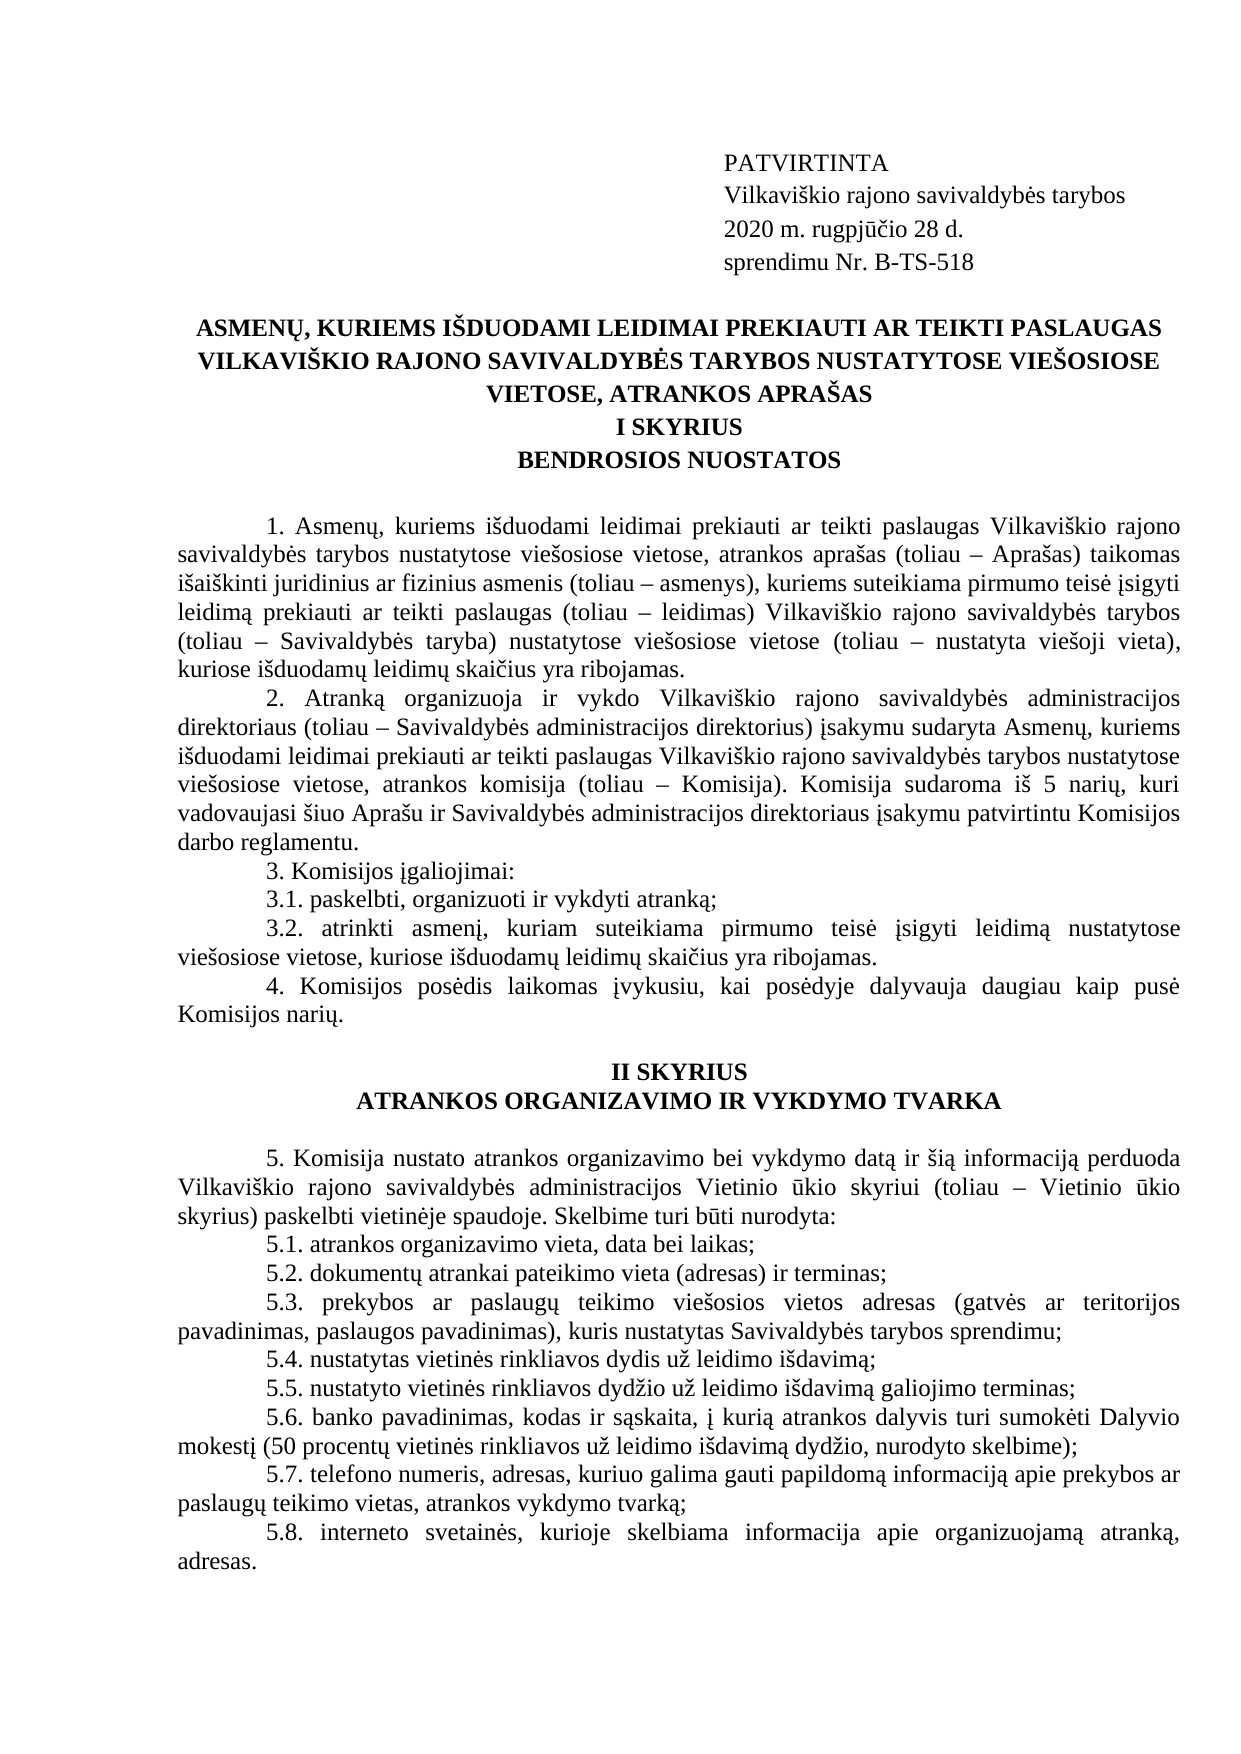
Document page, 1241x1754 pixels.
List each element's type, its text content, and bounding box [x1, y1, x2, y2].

text 3.2. atrinkti asmenį, kuriam suteikiama pirmumo teisė įsigyti leidimą nustatytose viešosiose vietose, kuriose išduodamų leidimų skaičius yra ribojamas. [177, 913, 1181, 971]
text sprendimu Nr. B-TS-518 [177, 247, 1181, 275]
text II SKYRIUS [177, 1057, 1181, 1086]
text 5.8. interneto svetainės, kurioje skelbiama informacija apie organizuojamą atranką, adresas. [177, 1517, 1181, 1574]
text 1. Asmenų, kuriems išduodami leidimai prekiauti ar teikti paslaugas Vilkaviškio rajono savivaldybės tarybos nustatytose viešosiose vietose, atrankos aprašas (toliau – Aprašas) taikomas išaiškinti juridinius ar fizinius asmenis (toliau – asmenys), kuriems suteikiama pirmumo teisė įsigyti leidimą prekiauti ar teikti paslaugas (toliau – leidimas) Vilkaviškio rajono savivaldybės tarybos (toliau – Savivaldybės taryba) nustatytose viešosiose vietose (toliau – nustatyta viešoji vieta), kuriose išduodamų leidimų skaičius yra ribojamas. [177, 511, 1181, 683]
text 5. Komisija nustato atrankos organizavimo bei vykdymo datą ir šią informaciją perduoda Vilkaviškio rajono savivaldybės administracijos Vietinio ūkio skyriui (toliau – Vietinio ūkio skyrius) paskelbti vietinėje spaudoje. Skelbime turi būti nurodyta: [177, 1143, 1181, 1229]
text 5.2. dokumentų atrankai pateikimo vieta (adresas) ir terminas; [177, 1258, 1181, 1287]
text 5.3. prekybos ar paslaugų teikimo viešosios vietos adresas (gatvės ar teritorijos pavadinimas, paslaugos pavadinimas), kuris nustatytas Savivaldybės tarybos sprendimu; [177, 1287, 1181, 1344]
text 2. Atranką organizuoja ir vykdo Vilkaviškio rajono savivaldybės administracijos direktoriaus (toliau – Savivaldybės administracijos direktorius) įsakymu sudaryta Asmenų, kuriems išduodami leidimai prekiauti ar teikti paslaugas Vilkaviškio rajono savivaldybės tarybos nustatytose viešosiose vietose, atrankos komisija (toliau – Komisija). Komisija sudaroma iš 5 narių, kuri vadovaujasi šiuo Aprašu ir Savivaldybės administracijos direktoriaus įsakymu patvirtintu Komisijos darbo reglamentu. [177, 683, 1181, 856]
text 3.1. paskelbti, organizuoti ir vykdyti atranką; [177, 884, 1181, 913]
text 5.5. nustatyto vietinės rinkliavos dydžio už leidimo išdavimą galiojimo terminas; [177, 1373, 1181, 1402]
text I SKYRIUS [177, 412, 1181, 441]
text ASMENŲ, KURIEMS IŠDUODAMI LEIDIMAI PREKIAUTI AR TEIKTI PASLAUGAS VILKAVIŠKIO RAJONO SAVIVALDYBĖS TARYBOS NUSTATYTOSE VIEŠOSIOSE VIETOSE, ATRANKOS APRAŠAS [177, 313, 1181, 407]
text BENDROSIOS NUOSTATOS [177, 445, 1181, 473]
text 3. Komisijos įgaliojimai: [177, 856, 1181, 884]
text 5.6. banko pavadinimas, kodas ir sąskaita, į kurią atrankos dalyvis turi sumokėti Dalyvio mokestį (50 procentų vietinės rinkliavos už leidimo išdavimą dydžio, nurodyto skelbime); [177, 1402, 1181, 1459]
text 5.1. atrankos organizavimo vieta, data bei laikas; [177, 1229, 1181, 1258]
text 2020 m. rugpjūčio 28 d. [177, 214, 1181, 242]
text 5.4. nustatytas vietinės rinkliavos dydis už leidimo išdavimą; [177, 1344, 1181, 1373]
text Vilkaviškio rajono savivaldybės tarybos [177, 181, 1181, 209]
text ATRANKOS ORGANIZAVIMO IR VYKDYMO TVARKA [177, 1086, 1181, 1114]
text PATVIRTINTA [177, 148, 1181, 176]
text 4. Komisijos posėdis laikomas įvykusiu, kai posėdyje dalyvauja daugiau kaip pusė Komisijos narių. [177, 971, 1181, 1028]
text 5.7. telefono numeris, adresas, kuriuo galima gauti papildomą informaciją apie prekybos ar paslaugų teikimo vietas, atrankos vykdymo tvarką; [177, 1459, 1181, 1517]
